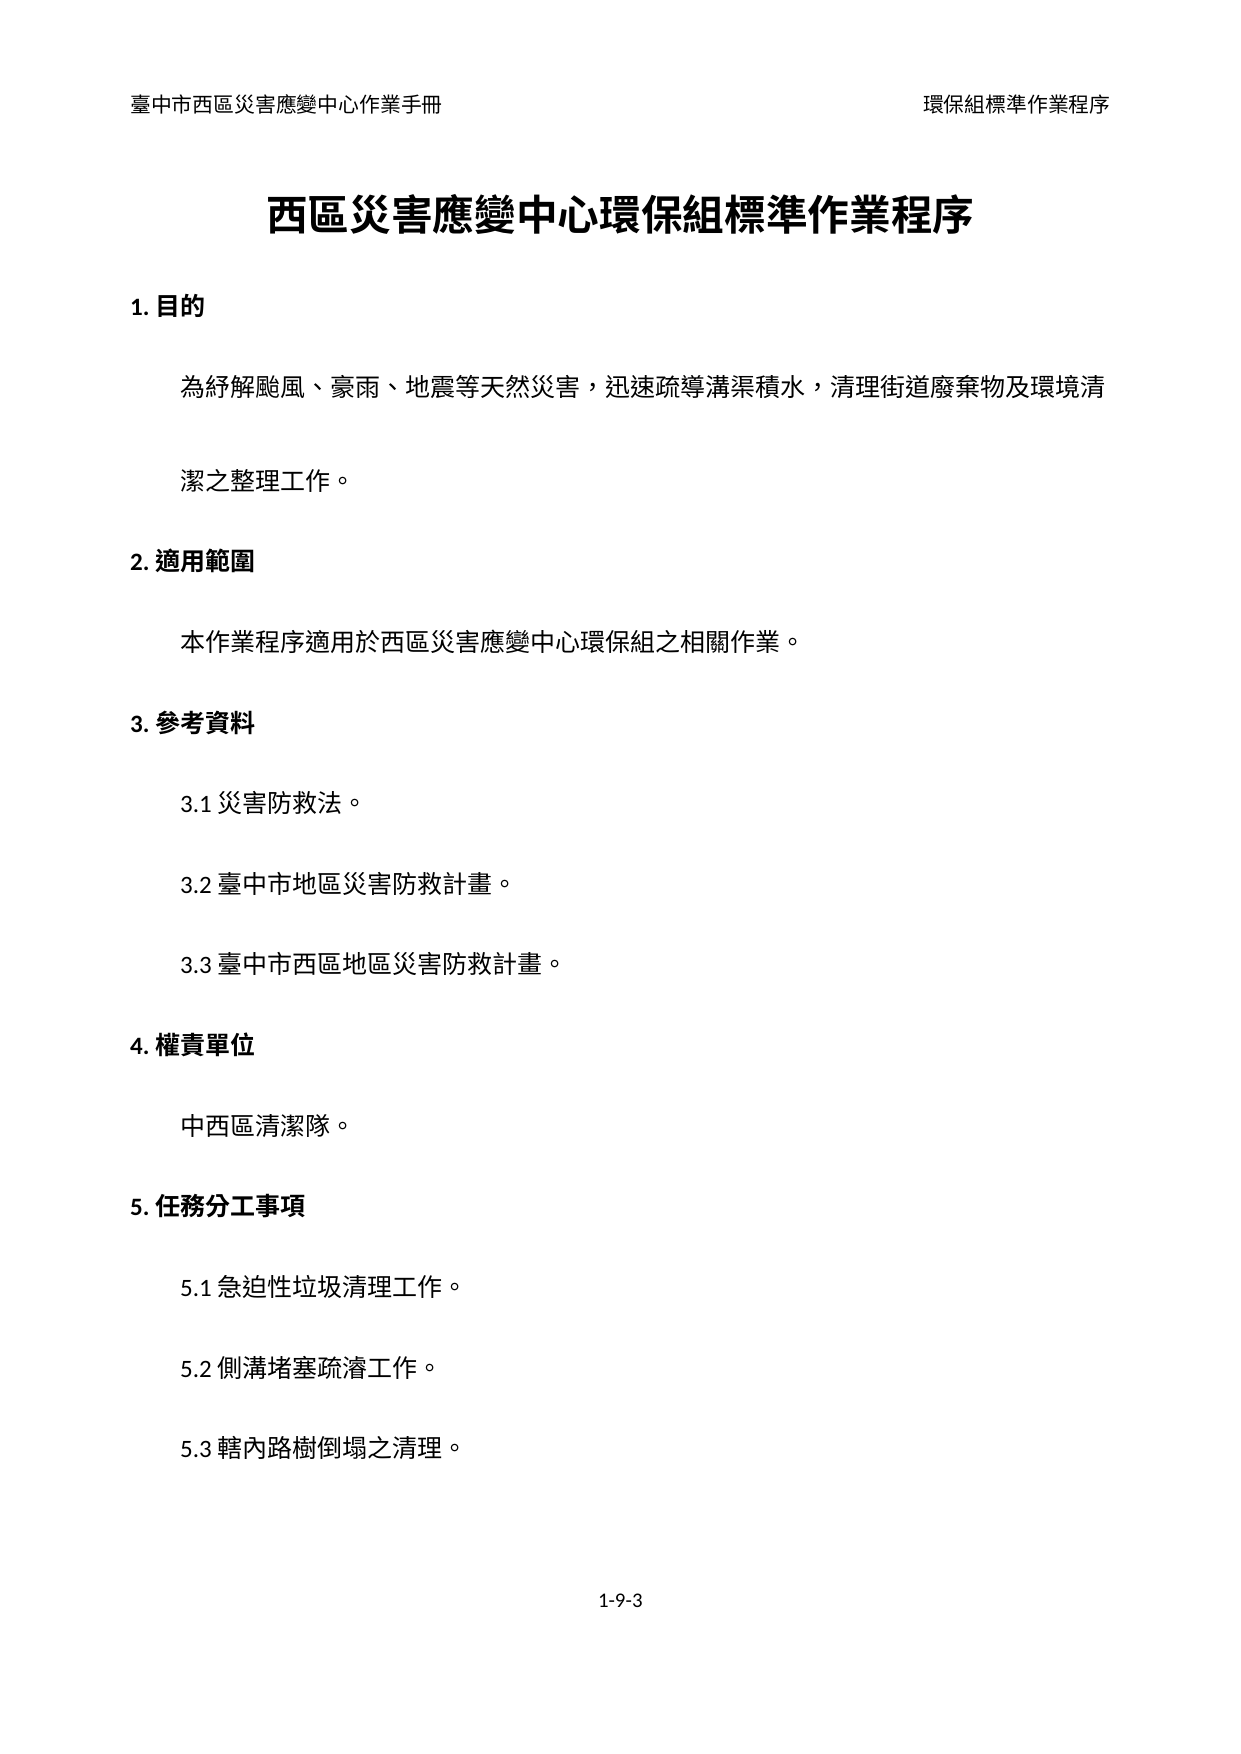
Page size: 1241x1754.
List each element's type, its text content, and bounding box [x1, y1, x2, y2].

text 3.2 臺中市地區災害防救計畫。 [180, 841, 1110, 903]
text 本作業程序適用於西區災害應變中心環保組之相關作業。 [180, 599, 1110, 661]
text 5.3 轄內路樹倒塌之清理。 [180, 1405, 1110, 1468]
text 中西區清潔隊。 [180, 1083, 1110, 1145]
text 3.1 災害防救法。 [180, 760, 1110, 823]
text 5. 任務分工事項 [130, 1163, 1110, 1226]
text 5.2 側溝堵塞疏濬工作。 [180, 1324, 1110, 1387]
text 3.3 臺中市西區地區災害防救計畫。 [180, 921, 1110, 984]
text 4. 權責單位 [130, 1002, 1110, 1064]
text 2. 適用範圍 [130, 518, 1110, 581]
text 3. 參考資料 [130, 679, 1110, 742]
text 5.1 急迫性垃圾清理工作。 [180, 1244, 1110, 1306]
text 西區災害應變中心環保組標準作業程序 [130, 171, 1110, 233]
text 1. 目的 [130, 263, 1110, 326]
text 為紓解颱風、豪雨、地震等天然災害，迅速疏導溝渠積水，清理街道廢棄物及環境清潔之整理工作。 [180, 344, 1110, 500]
